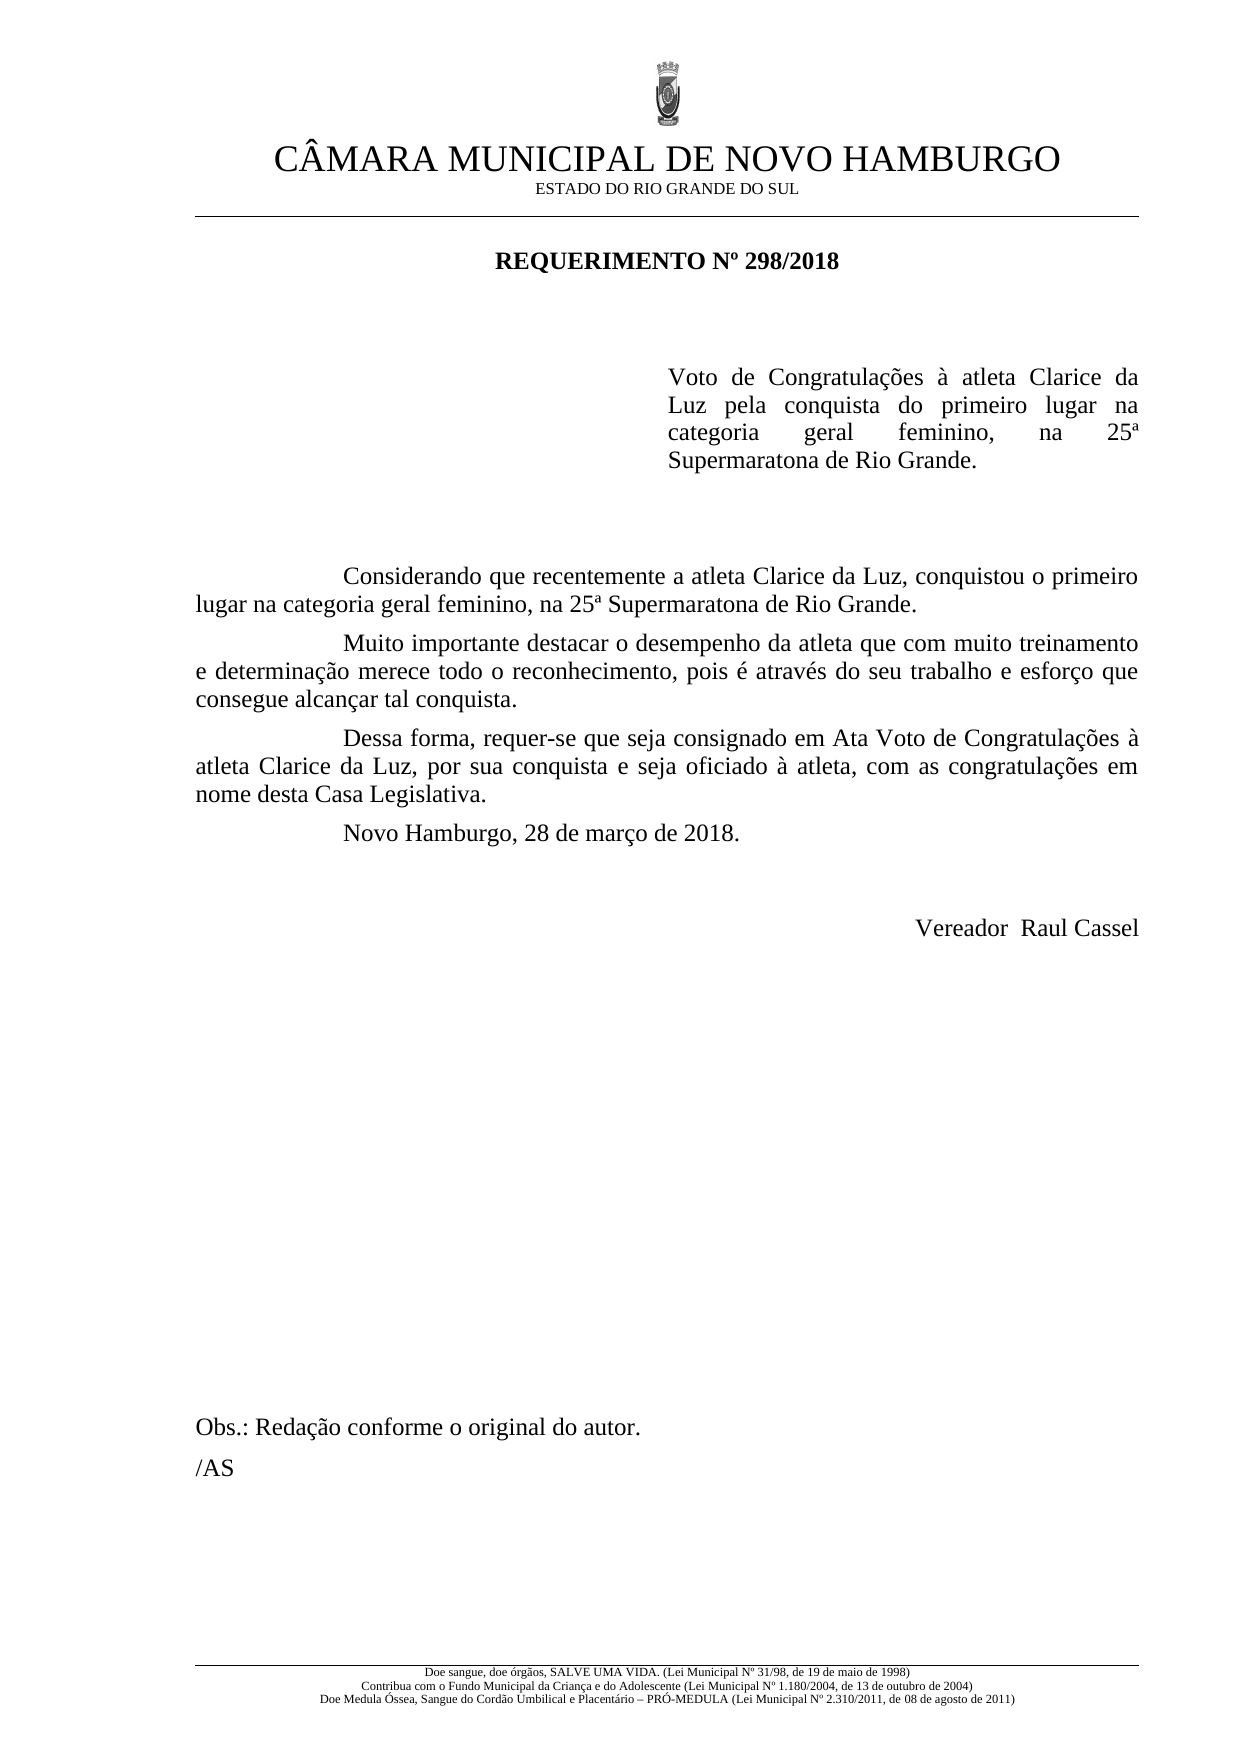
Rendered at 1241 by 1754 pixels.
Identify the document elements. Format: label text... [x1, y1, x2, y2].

text Dessa forma, requer-se que seja consignado em Ata Voto de Congratulações à atleta Clarice da Luz, por sua conquista e seja oficiado à atleta, com as congratulações em nome desta Casa Legislativa. [195, 724, 1139, 808]
text Vereador Raul Cassel [195, 914, 1139, 942]
text Voto de Congratulações à atleta Clarice da Luz pela conquista do primeiro lugar na categoria geral feminino, na 25ª Supermaratona de Rio Grande. [668, 363, 1139, 474]
text REQUERIMENTO Nº 298/2018 [195, 247, 1139, 274]
text Muito importante destacar o desempenho da atleta que com muito treinamento e determinação merece todo o reconhecimento, pois é através do seu trabalho e esforço que consegue alcançar tal conquista. [195, 629, 1139, 713]
text Novo Hamburgo, 28 de março de 2018. [343, 819, 1139, 847]
text /AS [195, 1454, 1139, 1482]
text Considerando que recentemente a atleta Clarice da Luz, conquistou o primeiro lugar na categoria geral feminino, na 25ª Supermaratona de Rio Grande. [195, 562, 1139, 618]
text Obs.: Redação conforme o original do autor. [195, 1413, 1139, 1441]
